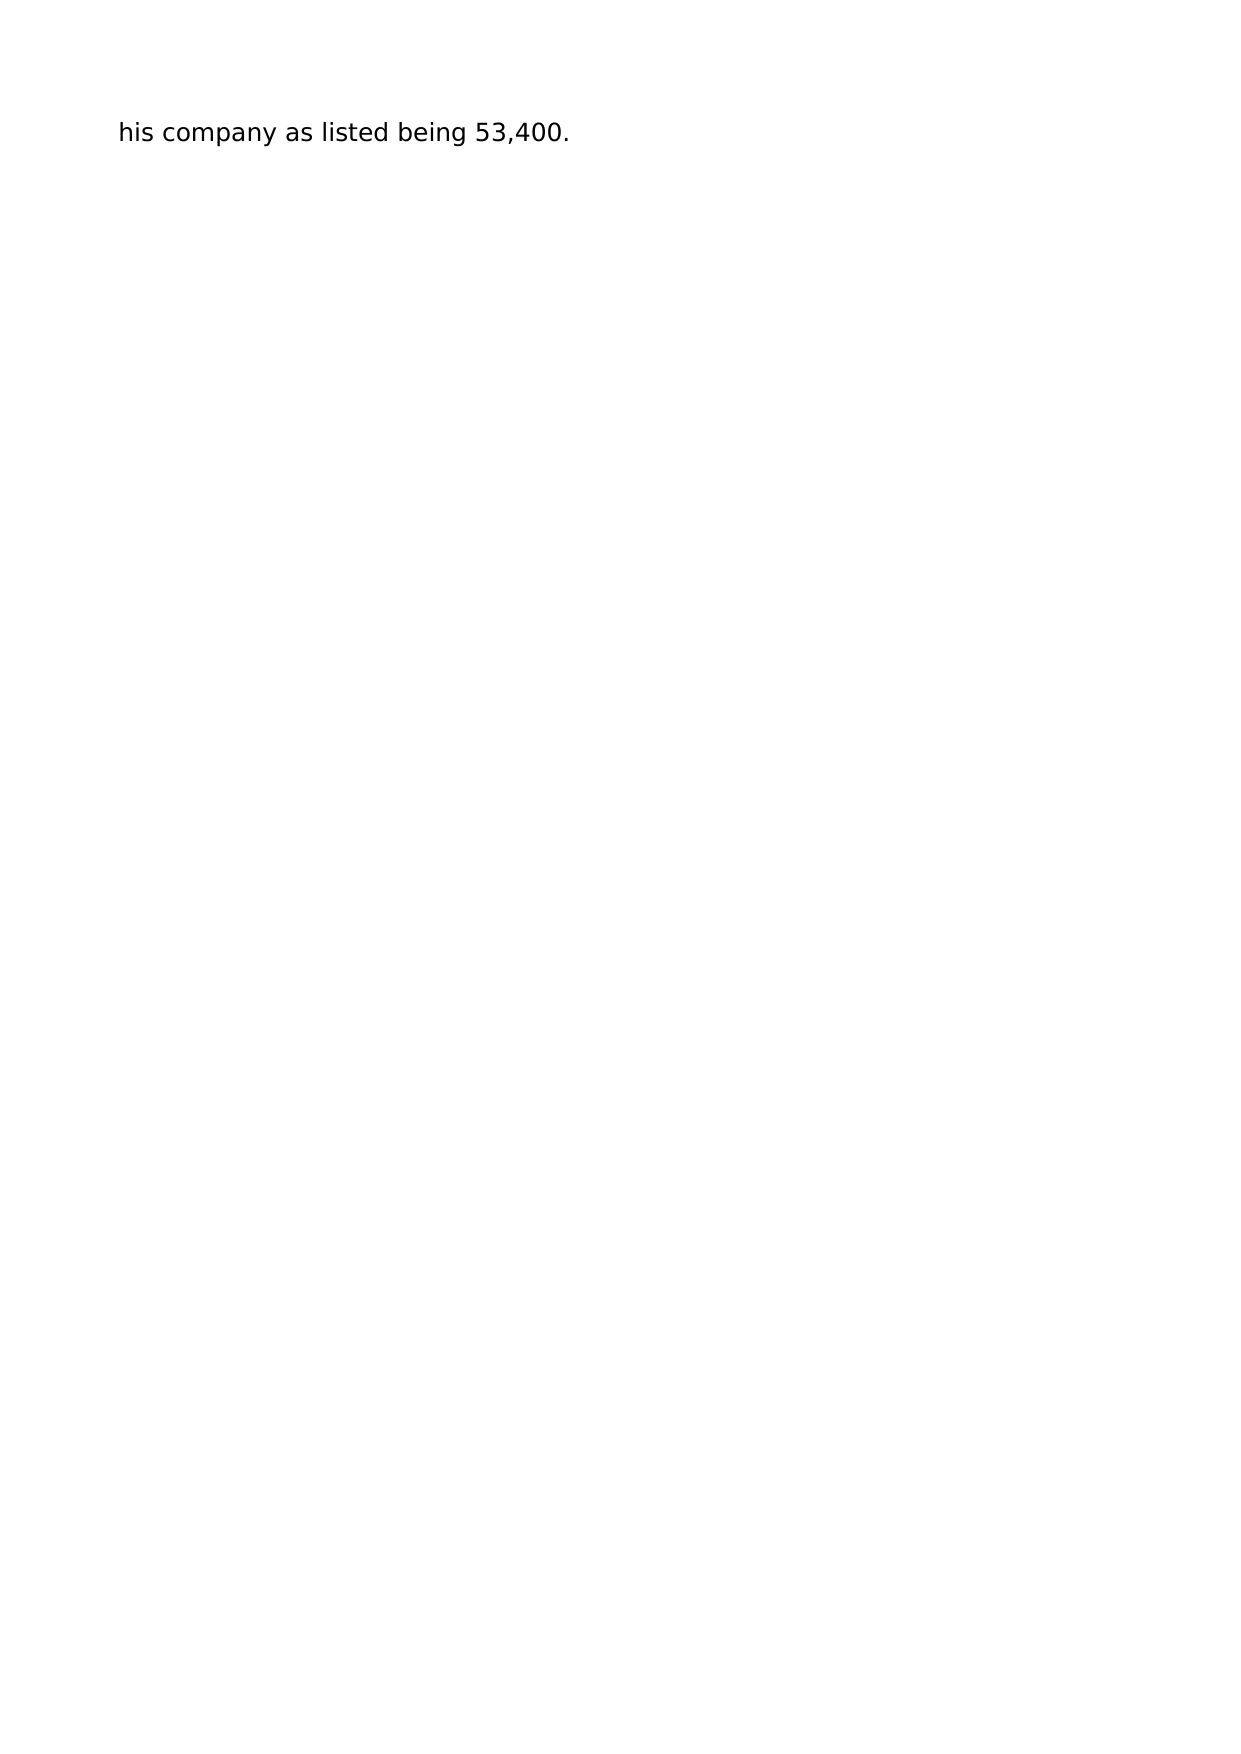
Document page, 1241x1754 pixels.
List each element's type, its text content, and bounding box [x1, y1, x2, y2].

text his company as listed being 53,400. [118, 118, 1122, 147]
